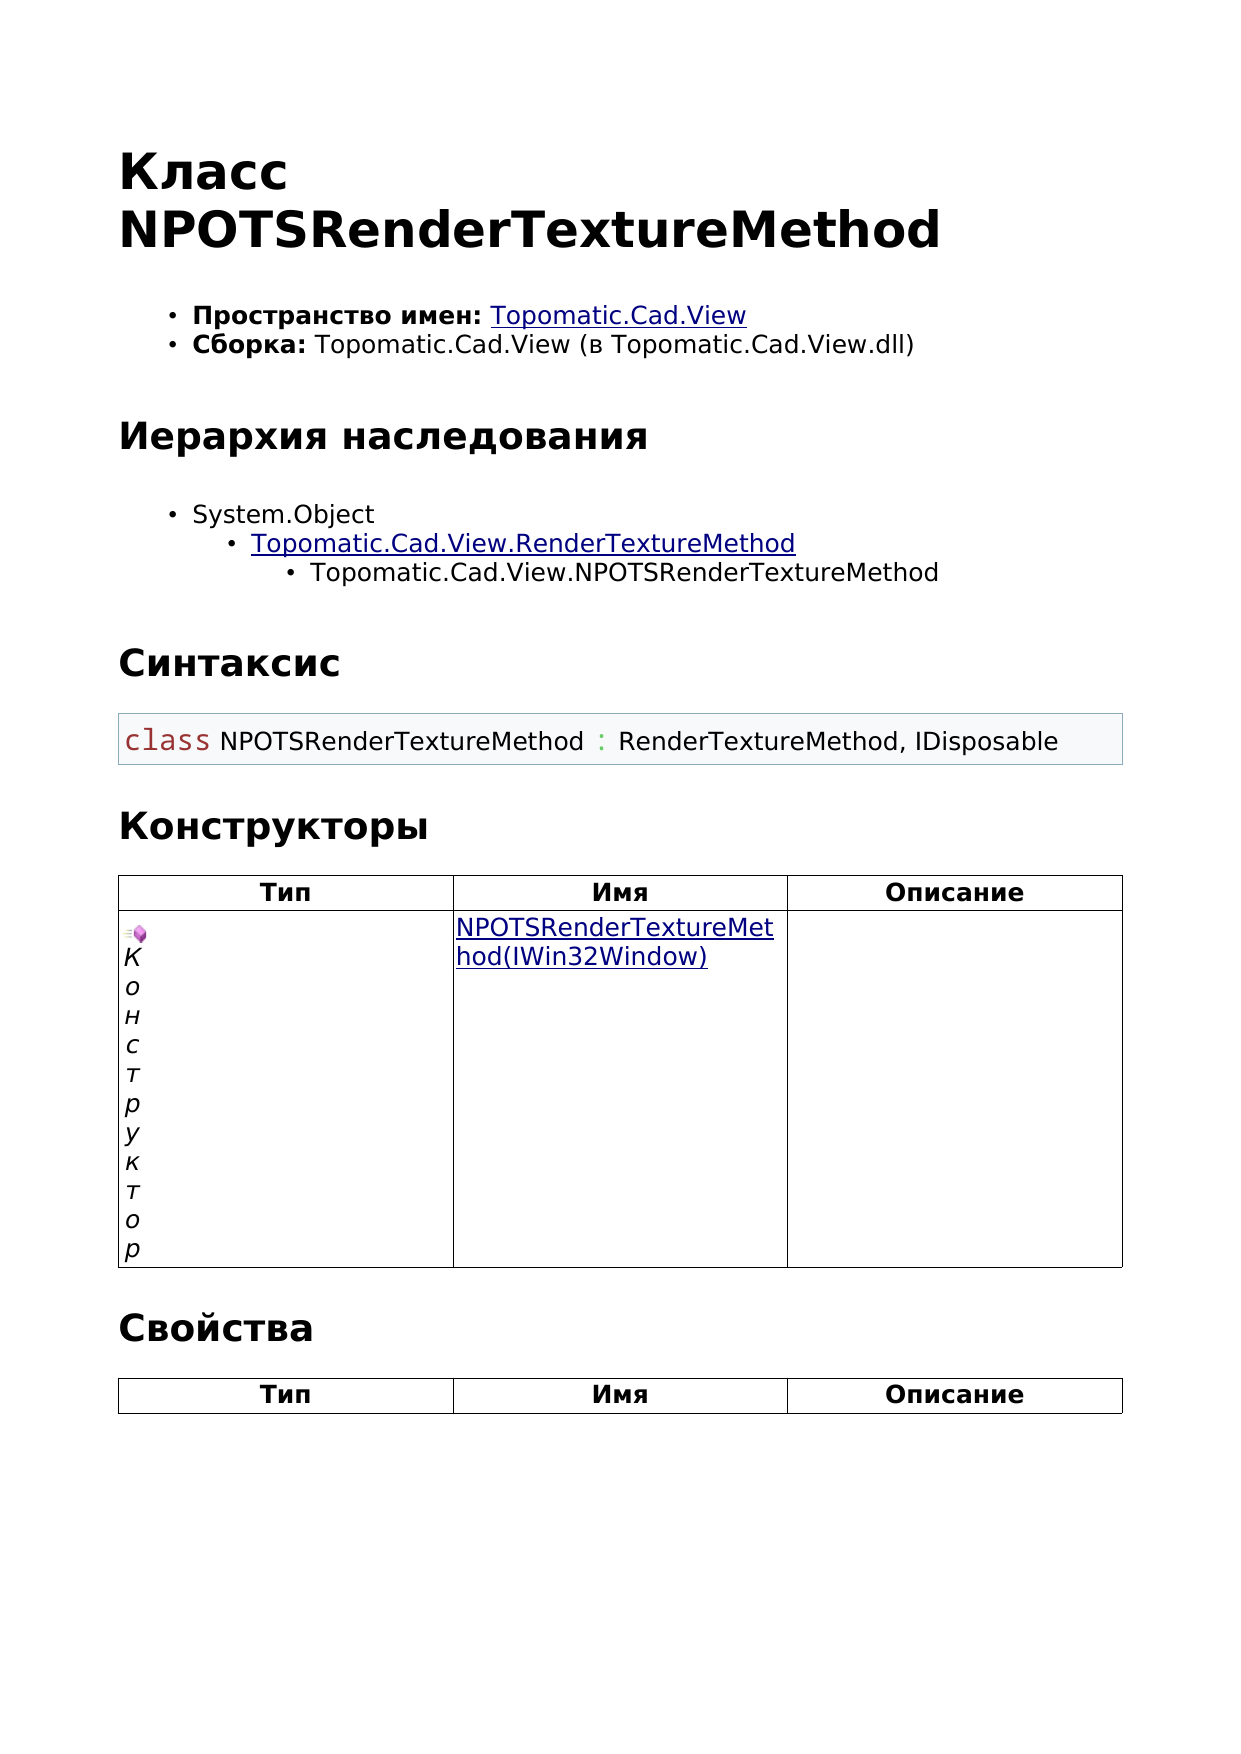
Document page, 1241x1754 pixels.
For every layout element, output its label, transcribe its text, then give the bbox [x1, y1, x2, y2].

table_header Имя [454, 876, 787, 910]
list System.Object [177, 500, 1122, 529]
table_header Описание [788, 876, 1122, 910]
table_cell [788, 911, 1122, 1267]
list Сборка: Topomatic.Cad.View (в Topomatic.Cad.View.dll) [177, 331, 1122, 360]
list Topomatic.Cad.View.RenderTextureMethod [236, 529, 1122, 558]
table_header Описание [788, 1379, 1122, 1413]
table_header class NPOTSRenderTextureMethod : RenderTextureMethod, IDisposable [119, 714, 1122, 764]
list Пространство имен: Topomatic.Cad.View [177, 302, 1122, 331]
table_cell NPOTSRenderTextureMethod(IWin32Window) [454, 911, 787, 1267]
subtitle Конструкторы [118, 804, 1122, 848]
subtitle Иерархия наследования [118, 414, 1122, 458]
subtitle Синтаксис [118, 642, 1122, 686]
table_cell [119, 911, 453, 1267]
picture [121, 925, 147, 943]
subtitle Класс NPOTSRenderTextureMethod [118, 143, 1122, 259]
table_header Тип [119, 1379, 453, 1413]
table_header Имя [454, 1379, 787, 1413]
subtitle Свойства [118, 1307, 1122, 1350]
list Topomatic.Cad.View.NPOTSRenderTextureMethod [295, 558, 1122, 587]
table_header Тип [119, 876, 453, 910]
